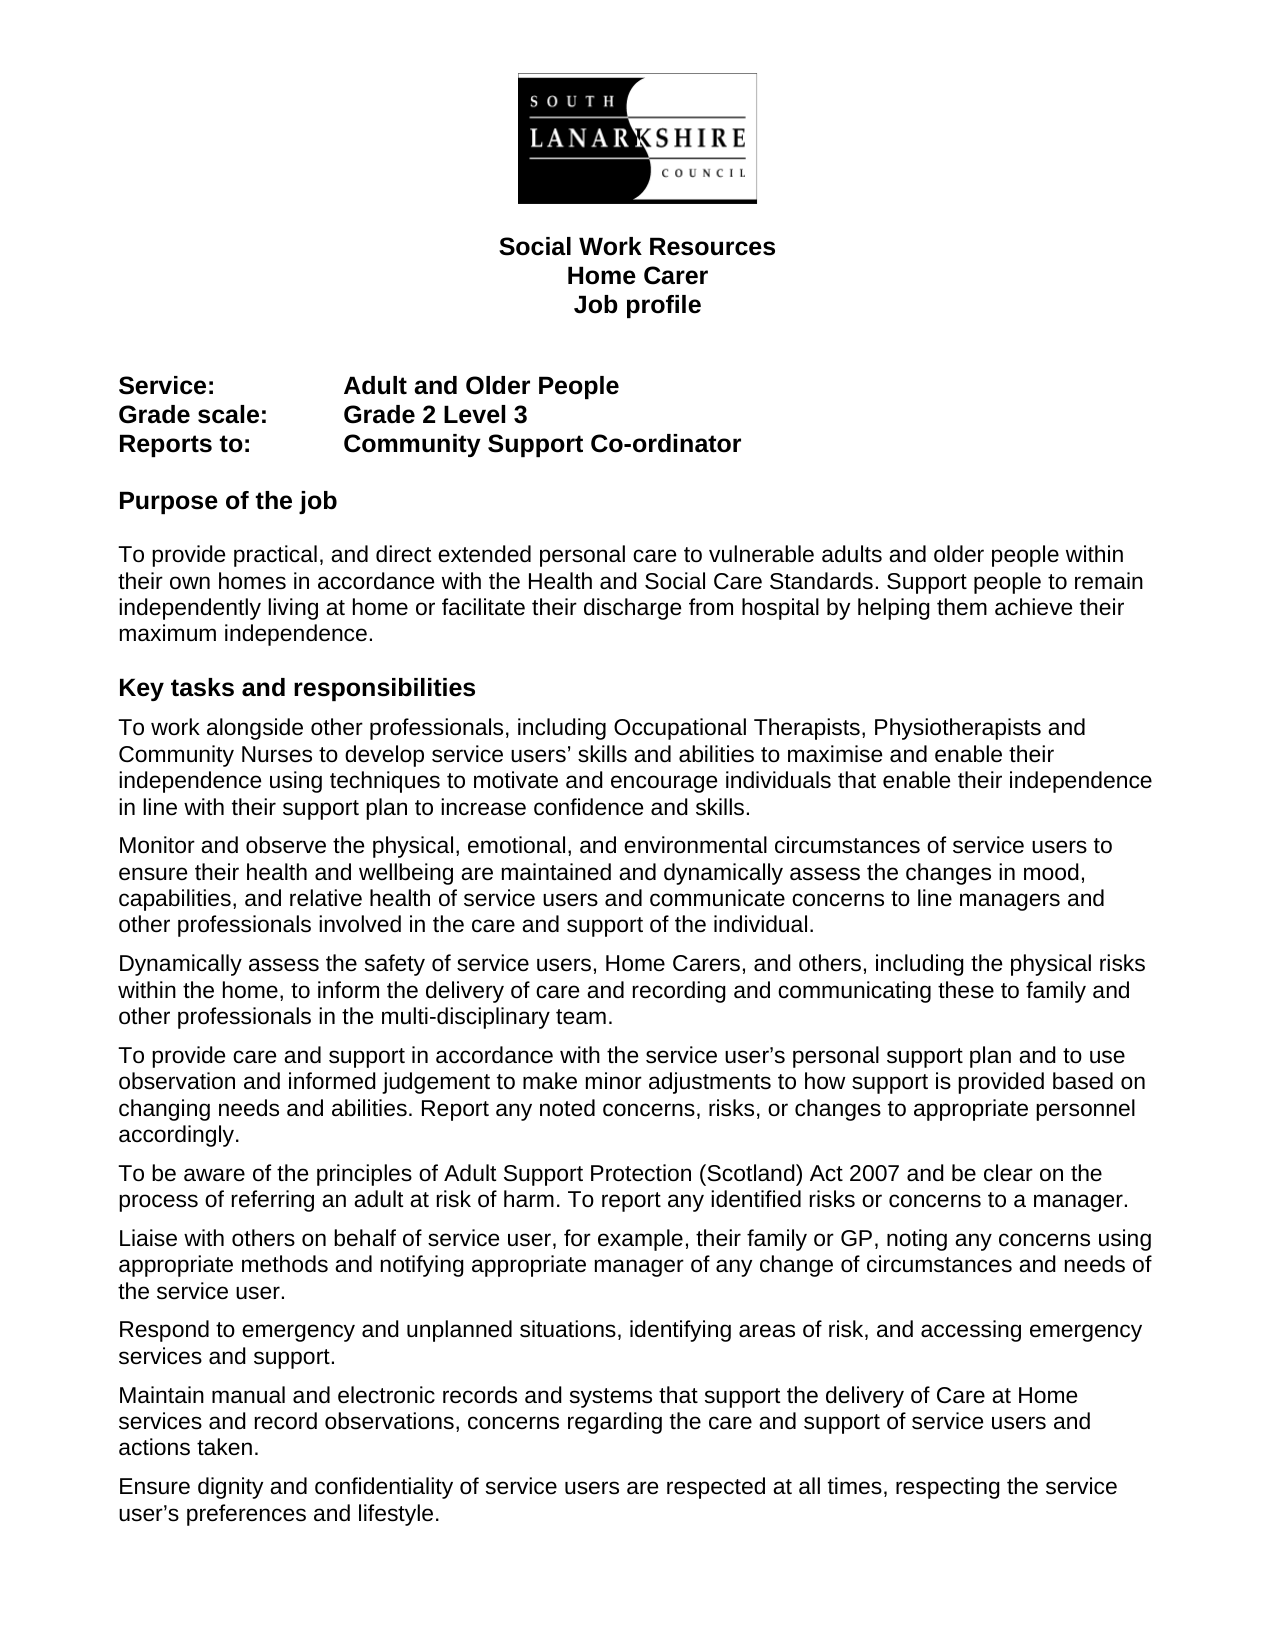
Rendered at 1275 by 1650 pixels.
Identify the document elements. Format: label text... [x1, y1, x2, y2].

text Respond to emergency and unplanned situations, identifying areas of risk, and accessing emergency services and support. [118, 1316, 1157, 1369]
text Ensure dignity and confidentiality of service users are respected at all times, respecting the service user’s preferences and lifestyle. [118, 1473, 1157, 1526]
text To provide practical, and direct extended personal care to vulnerable adults and older people within their own homes in accordance with the Health and Social Care Standards. Support people to remain independently living at home or facilitate their discharge from hospital by helping them achieve their maximum independence. [118, 541, 1157, 647]
text Reports to: Community Support Co-ordinator [118, 429, 1157, 457]
text Maintain manual and electronic records and systems that support the delivery of Care at Home services and record observations, concerns regarding the care and support of service users and actions taken. [118, 1382, 1157, 1461]
subtitle Key tasks and responsibilities [118, 673, 1157, 702]
text Service: Adult and Older People [118, 371, 1157, 400]
text To provide care and support in accordance with the service user’s personal support plan and to use observation and informed judgement to make minor adjustments to how support is provided based on changing needs and abilities. Report any noted concerns, risks, or changes to appropriate personnel accordingly. [118, 1042, 1157, 1147]
text To be aware of the principles of Adult Support Protection (Scotland) Act 2007 and be clear on the process of referring an adult at risk of harm. To report any identified risks or concerns to a manager. [118, 1160, 1157, 1212]
text To work alongside other professionals, including Occupational Therapists, Physiotherapists and Community Nurses to develop service users’ skills and abilities to maximise and enable their independence using techniques to motivate and encourage individuals that enable their independence in line with their support plan to increase confidence and skills. [118, 714, 1157, 820]
subtitle Social Work Resources Home Carer Job profile [118, 232, 1157, 318]
text Liaise with others on behalf of service user, for example, their family or GP, noting any concerns using appropriate methods and notifying appropriate manager of any change of circumstances and needs of the service user. [118, 1225, 1157, 1304]
text Dynamically assess the safety of service users, Home Carers, and others, including the physical risks within the home, to inform the delivery of care and recording and communicating these to family and other professionals in the multi-disciplinary team. [118, 950, 1157, 1029]
text Grade scale: Grade 2 Level 3 [118, 400, 1157, 429]
subtitle Purpose of the job [118, 486, 1157, 515]
text Monitor and observe the physical, emotional, and environmental circumstances of service users to ensure their health and wellbeing are maintained and dynamically assess the changes in mood, capabilities, and relative health of service users and communicate concerns to line managers and other professionals involved in the care and support of the individual. [118, 832, 1157, 938]
